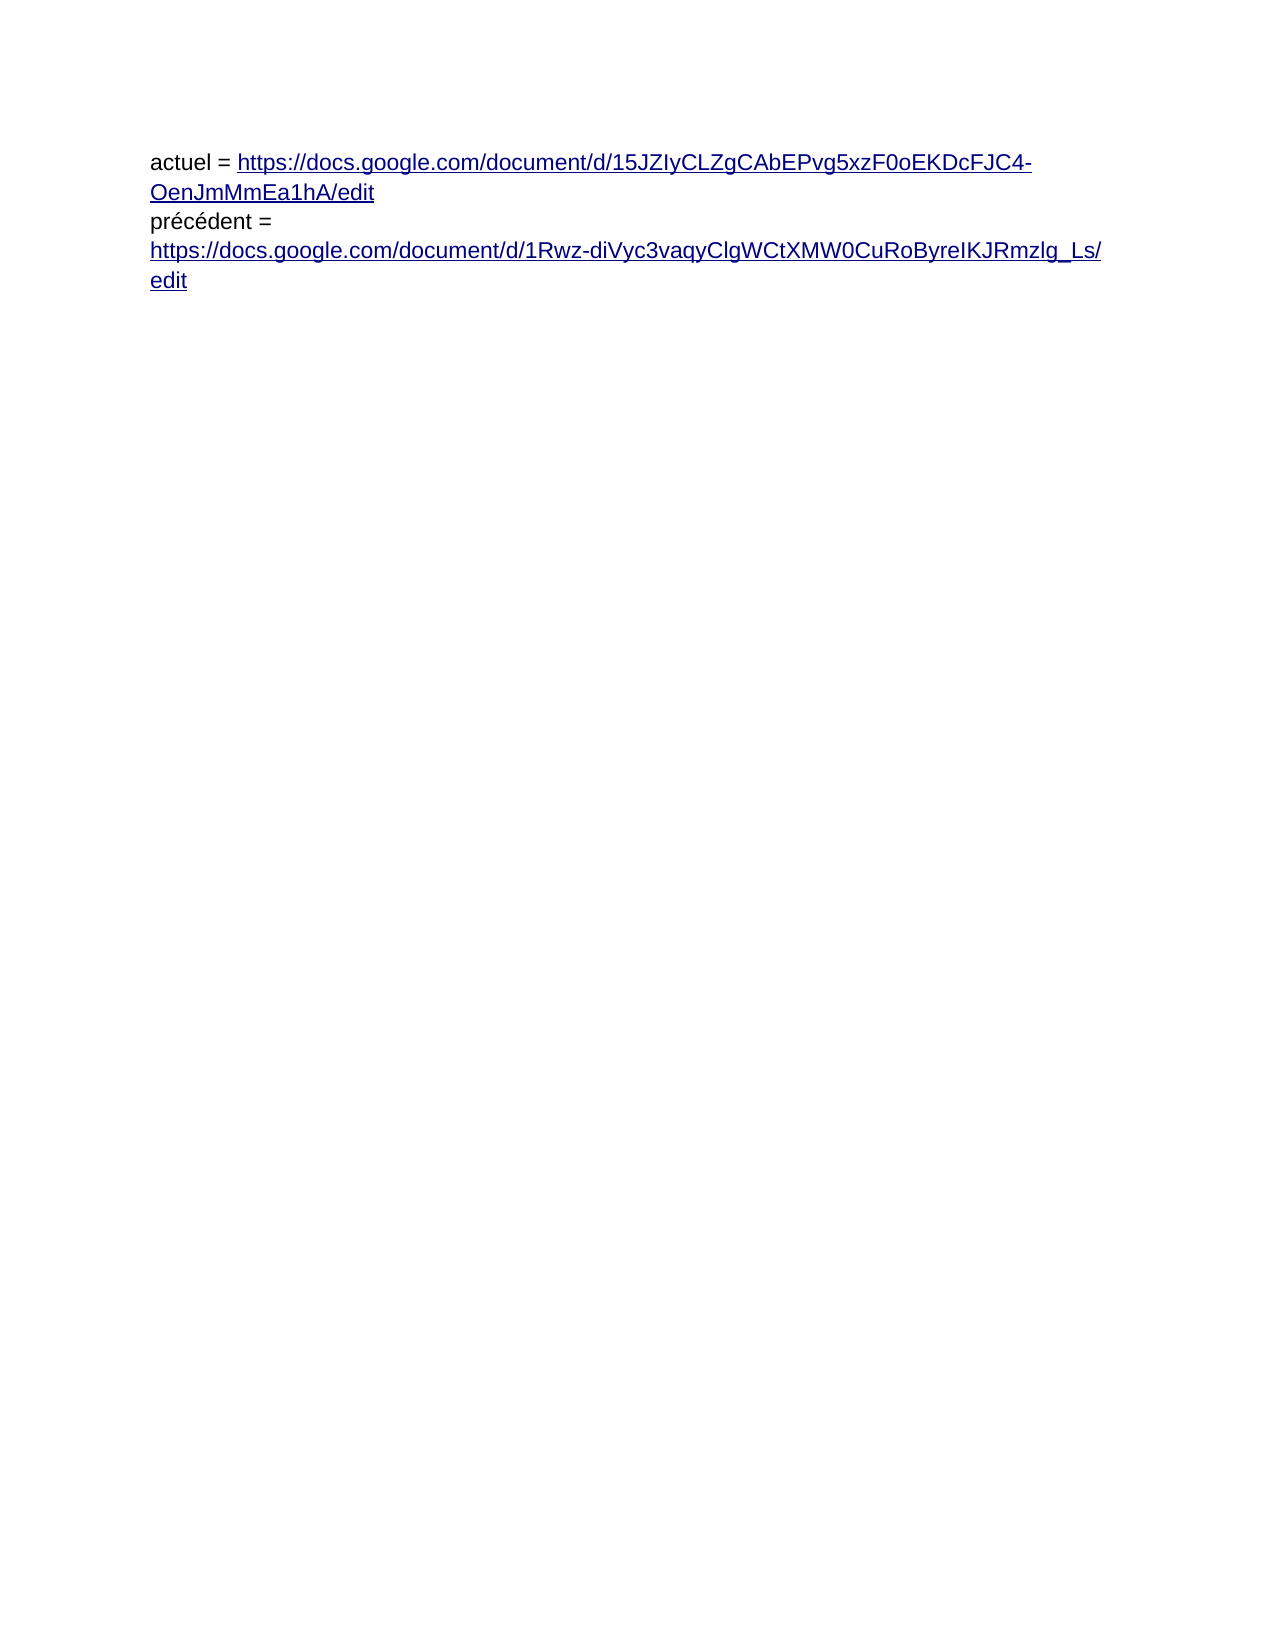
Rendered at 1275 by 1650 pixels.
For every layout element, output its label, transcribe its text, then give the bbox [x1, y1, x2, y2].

text actuel = https://docs.google.com/document/d/15JZIyCLZgCAbEPvg5xzF0oEKDcFJC4-OenJmMmEa1hA/edit [150, 150, 1125, 205]
text précédent = [150, 209, 1125, 234]
text https://docs.google.com/document/d/1Rwz-diVyc3vaqyClgWCtXMW0CuRoByreIKJRmzlg_Ls/edit [150, 238, 1125, 293]
